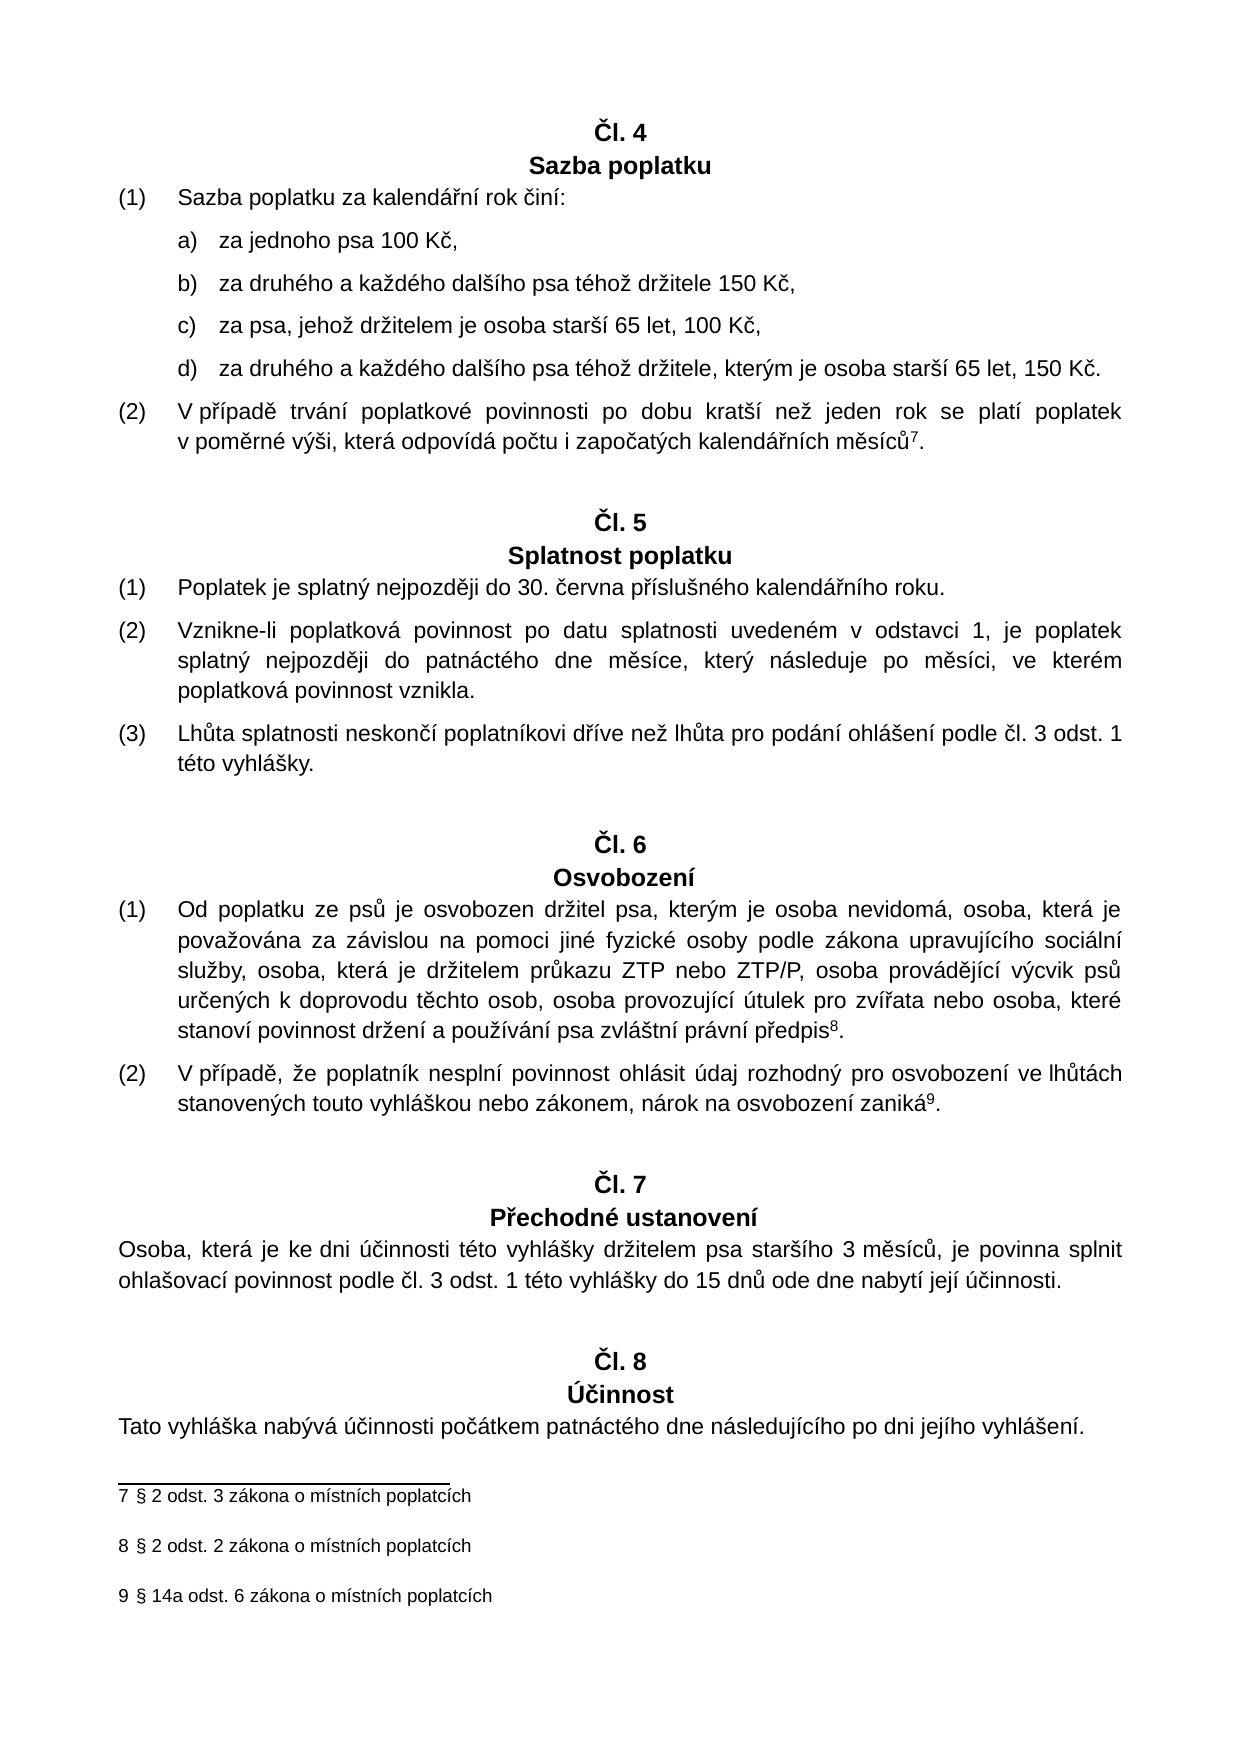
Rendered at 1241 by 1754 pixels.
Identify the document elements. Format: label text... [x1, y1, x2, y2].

list Vznikne-li poplatková povinnost po datu splatnosti uvedeném v odstavci 1, je poplatek splatný nejpozději do patnáctého dne měsíce, který následuje po měsíci, ve kterém poplatková povinnost vznikla. [118, 617, 1122, 704]
list za psa, jehož držitelem je osoba starší 65 let, 100 Kč, [177, 312, 1122, 339]
subtitle Čl. 6 Osvobození [118, 830, 1122, 892]
list § 14a odst. 6 zákona o místních poplatcích [118, 1585, 1122, 1607]
list Lhůta splatnosti neskončí poplatníkovi dříve než lhůta pro podání ohlášení podle čl. 3 odst. 1 této vyhlášky. [118, 720, 1122, 777]
subtitle Čl. 7 Přechodné ustanovení [118, 1170, 1122, 1232]
list za druhého a každého dalšího psa téhož držitele 150 Kč, [177, 269, 1122, 296]
list Sazba poplatku za kalendářní rok činí: [118, 184, 1122, 211]
subtitle Čl. 8 Účinnost [118, 1347, 1122, 1409]
text Osoba, která je ke dni účinnosti této vyhlášky držitelem psa staršího 3 měsíců, je povinna splnit ohlašovací povinnost podle čl. 3 odst. 1 této vyhlášky do 15 dnů ode dne nabytí její účinnosti. [118, 1236, 1122, 1293]
list V případě trvání poplatkové povinnosti po dobu kratší než jeden rok se platí poplatek v poměrné výši, která odpovídá počtu i započatých kalendářních měsíců. [118, 398, 1122, 454]
list § 2 odst. 3 zákona o místních poplatcích [118, 1484, 1122, 1506]
list V případě, že poplatník nesplní povinnost ohlásit údaj rozhodný pro osvobození ve lhůtách stanovených touto vyhláškou nebo zákonem, nárok na osvobození zaniká. [118, 1060, 1122, 1117]
list Od poplatku ze psů je osvobozen držitel psa, kterým je osoba nevidomá, osoba, která je považována za závislou na pomoci jiné fyzické osoby podle zákona upravujícího sociální služby, osoba, která je držitelem průkazu ZTP nebo ZTP/P, osoba provádějící výcvik psů určených k doprovodu těchto osob, osoba provozující útulek pro zvířata nebo osoba, které stanoví povinnost držení a používání psa zvláštní právní předpis. [118, 896, 1122, 1044]
subtitle Čl. 4 Sazba poplatku [118, 118, 1122, 180]
list § 2 odst. 2 zákona o místních poplatcích [118, 1535, 1122, 1556]
text Tato vyhláška nabývá účinnosti počátkem patnáctého dne následujícího po dni jejího vyhlášení. [118, 1413, 1122, 1439]
list za jednoho psa 100 Kč, [177, 227, 1122, 253]
subtitle Čl. 5 Splatnost poplatku [118, 508, 1122, 570]
list za druhého a každého dalšího psa téhož držitele, kterým je osoba starší 65 let, 150 Kč. [177, 355, 1122, 381]
list Poplatek je splatný nejpozději do 30. června příslušného kalendářního roku. [118, 574, 1122, 601]
